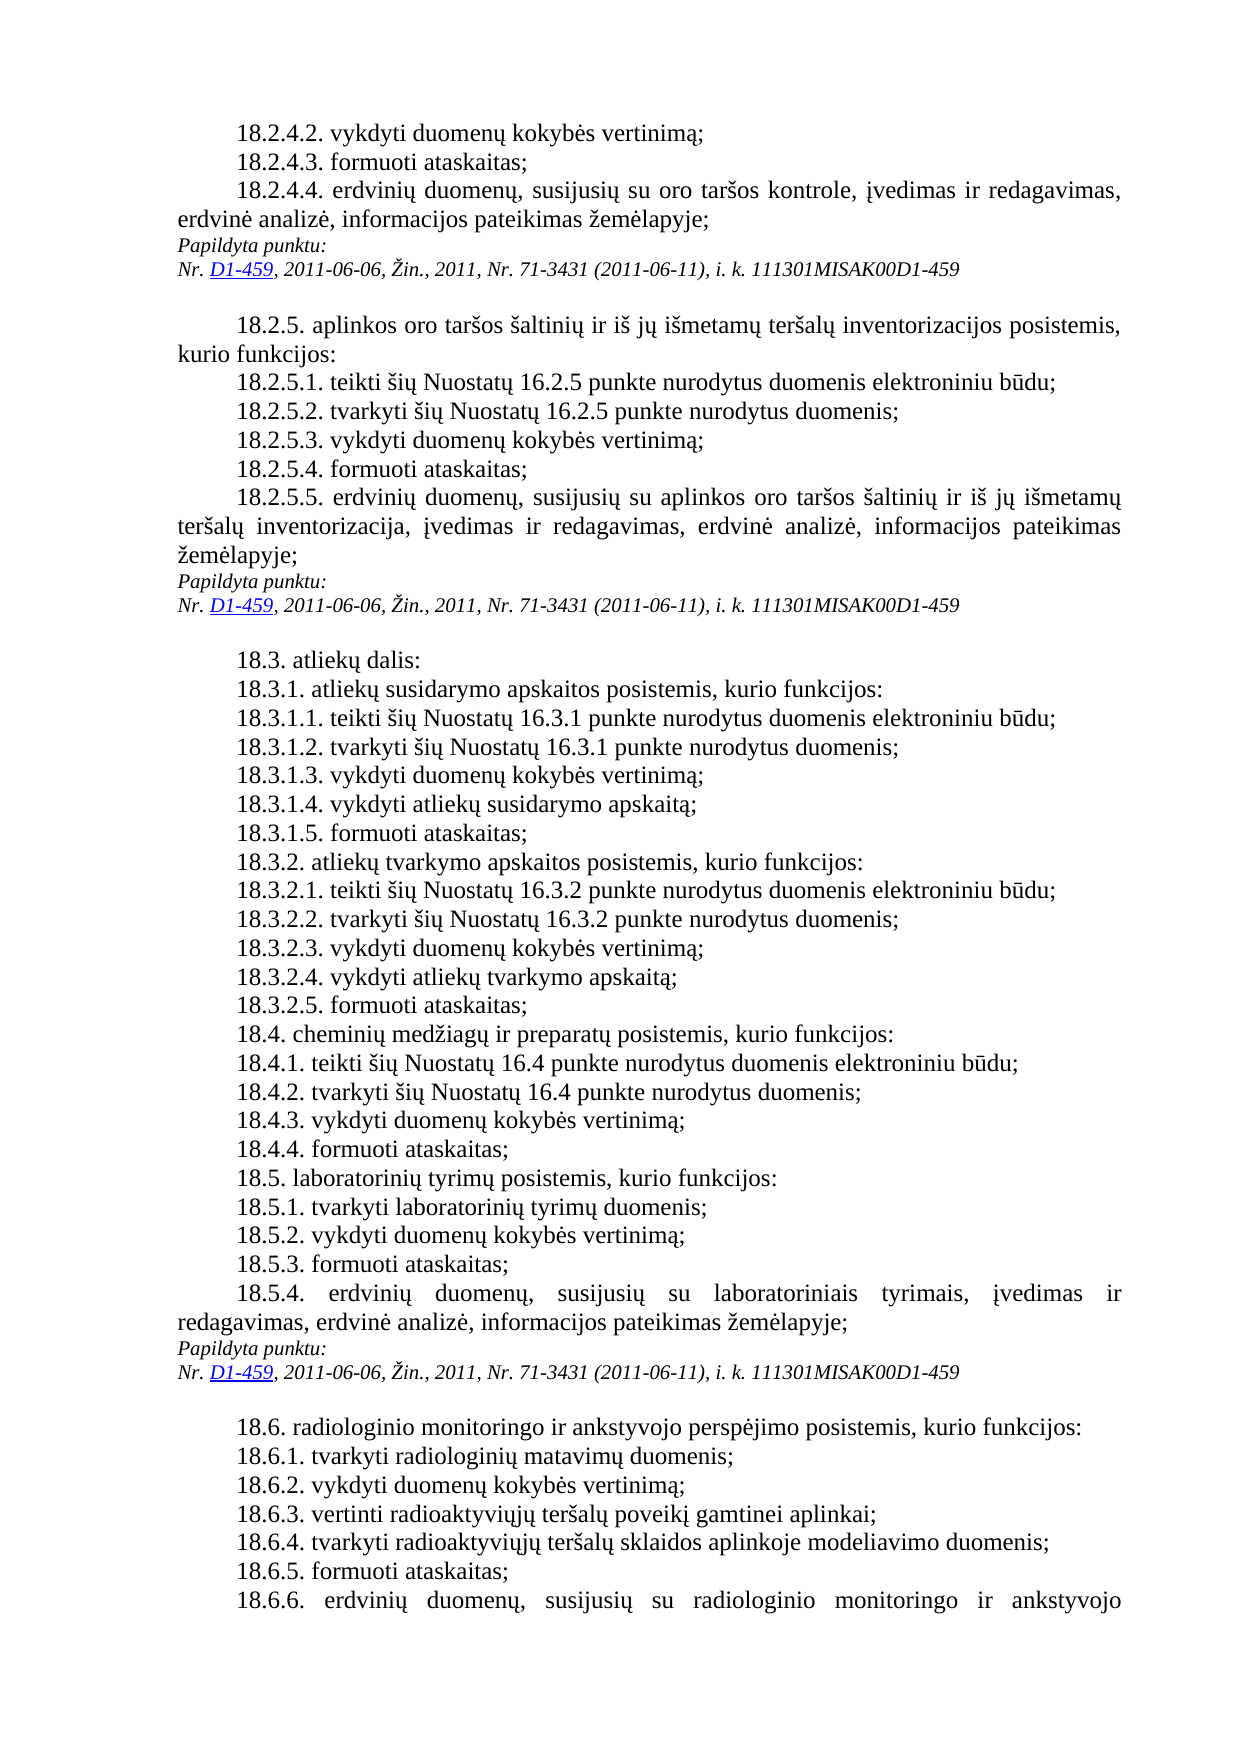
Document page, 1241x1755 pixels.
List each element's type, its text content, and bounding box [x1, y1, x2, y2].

text 18.2.4.3. formuoti ataskaitas; [177, 147, 1122, 176]
text 18.6.6. erdvinių duomenų, susijusių su radiologinio monitoringo ir ankstyvojo [177, 1585, 1122, 1614]
text Nr. D1-459, 2011-06-06, Žin., 2011, Nr. 71-3431 (2011-06-11), i. k. 111301MISAK00D1-459 [177, 257, 1122, 281]
text 18.5.4. erdvinių duomenų, susijusių su laboratoriniais tyrimais, įvedimas ir redagavimas, erdvinė analizė, informacijos pateikimas žemėlapyje; [177, 1278, 1122, 1336]
text 18.3.1.2. tvarkyti šių Nuostatų 16.3.1 punkte nurodytus duomenis; [177, 732, 1122, 761]
text 18.5.1. tvarkyti laboratorinių tyrimų duomenis; [177, 1192, 1122, 1221]
text 18.2.5.4. formuoti ataskaitas; [177, 454, 1122, 482]
text 18.2.4.4. erdvinių duomenų, susijusių su oro taršos kontrole, įvedimas ir redagavimas, erdvinė analizė, informacijos pateikimas žemėlapyje; [177, 176, 1122, 233]
text 18.3.1. atliekų susidarymo apskaitos posistemis, kurio funkcijos: [177, 674, 1122, 703]
text 18.3.2.3. vykdyti duomenų kokybės vertinimą; [177, 933, 1122, 962]
text 18.3.2. atliekų tvarkymo apskaitos posistemis, kurio funkcijos: [177, 847, 1122, 876]
text 18.3.1.5. formuoti ataskaitas; [177, 818, 1122, 847]
text 18.4.3. vykdyti duomenų kokybės vertinimą; [177, 1106, 1122, 1134]
text 18.4.2. tvarkyti šių Nuostatų 16.4 punkte nurodytus duomenis; [177, 1077, 1122, 1106]
text 18.6. radiologinio monitoringo ir ankstyvojo perspėjimo posistemis, kurio funkcijos: [177, 1412, 1122, 1441]
text Nr. D1-459, 2011-06-06, Žin., 2011, Nr. 71-3431 (2011-06-11), i. k. 111301MISAK00D1-459 [177, 1360, 1122, 1384]
text 18.6.5. formuoti ataskaitas; [177, 1556, 1122, 1585]
text 18.6.4. tvarkyti radioaktyviųjų teršalų sklaidos aplinkoje modeliavimo duomenis; [177, 1527, 1122, 1556]
text 18.3.1.3. vykdyti duomenų kokybės vertinimą; [177, 761, 1122, 789]
text 18.3. atliekų dalis: [177, 646, 1122, 674]
text 18.2.5.1. teikti šių Nuostatų 16.2.5 punkte nurodytus duomenis elektroniniu būdu; [177, 367, 1122, 396]
text 18.3.2.1. teikti šių Nuostatų 16.3.2 punkte nurodytus duomenis elektroniniu būdu; [177, 876, 1122, 904]
text 18.2.5.3. vykdyti duomenų kokybės vertinimą; [177, 425, 1122, 454]
text 18.2.5. aplinkos oro taršos šaltinių ir iš jų išmetamų teršalų inventorizacijos posistemis, kurio funkcijos: [177, 310, 1122, 367]
text 18.4. cheminių medžiagų ir preparatų posistemis, kurio funkcijos: [177, 1019, 1122, 1048]
text Papildyta punktu: [177, 569, 1122, 593]
text Papildyta punktu: [177, 1336, 1122, 1360]
text 18.4.4. formuoti ataskaitas; [177, 1134, 1122, 1163]
text 18.2.5.2. tvarkyti šių Nuostatų 16.2.5 punkte nurodytus duomenis; [177, 396, 1122, 425]
text 18.4.1. teikti šių Nuostatų 16.4 punkte nurodytus duomenis elektroniniu būdu; [177, 1048, 1122, 1077]
text 18.6.2. vykdyti duomenų kokybės vertinimą; [177, 1470, 1122, 1499]
text Papildyta punktu: [177, 233, 1122, 257]
text 18.3.2.5. formuoti ataskaitas; [177, 991, 1122, 1019]
text 18.6.3. vertinti radioaktyviųjų teršalų poveikį gamtinei aplinkai; [177, 1499, 1122, 1527]
text 18.5.3. formuoti ataskaitas; [177, 1249, 1122, 1278]
text 18.5. laboratorinių tyrimų posistemis, kurio funkcijos: [177, 1163, 1122, 1192]
text 18.3.2.2. tvarkyti šių Nuostatų 16.3.2 punkte nurodytus duomenis; [177, 904, 1122, 933]
text 18.2.5.5. erdvinių duomenų, susijusių su aplinkos oro taršos šaltinių ir iš jų išmetamų teršalų inventorizacija, įvedimas ir redagavimas, erdvinė analizė, informacijos pateikimas žemėlapyje; [177, 482, 1122, 569]
text Nr. D1-459, 2011-06-06, Žin., 2011, Nr. 71-3431 (2011-06-11), i. k. 111301MISAK00D1-459 [177, 593, 1122, 617]
text 18.2.4.2. vykdyti duomenų kokybės vertinimą; [177, 118, 1122, 147]
text 18.3.1.4. vykdyti atliekų susidarymo apskaitą; [177, 789, 1122, 818]
text 18.3.1.1. teikti šių Nuostatų 16.3.1 punkte nurodytus duomenis elektroniniu būdu; [177, 703, 1122, 732]
text 18.3.2.4. vykdyti atliekų tvarkymo apskaitą; [177, 962, 1122, 991]
text 18.5.2. vykdyti duomenų kokybės vertinimą; [177, 1221, 1122, 1249]
text 18.6.1. tvarkyti radiologinių matavimų duomenis; [177, 1441, 1122, 1470]
